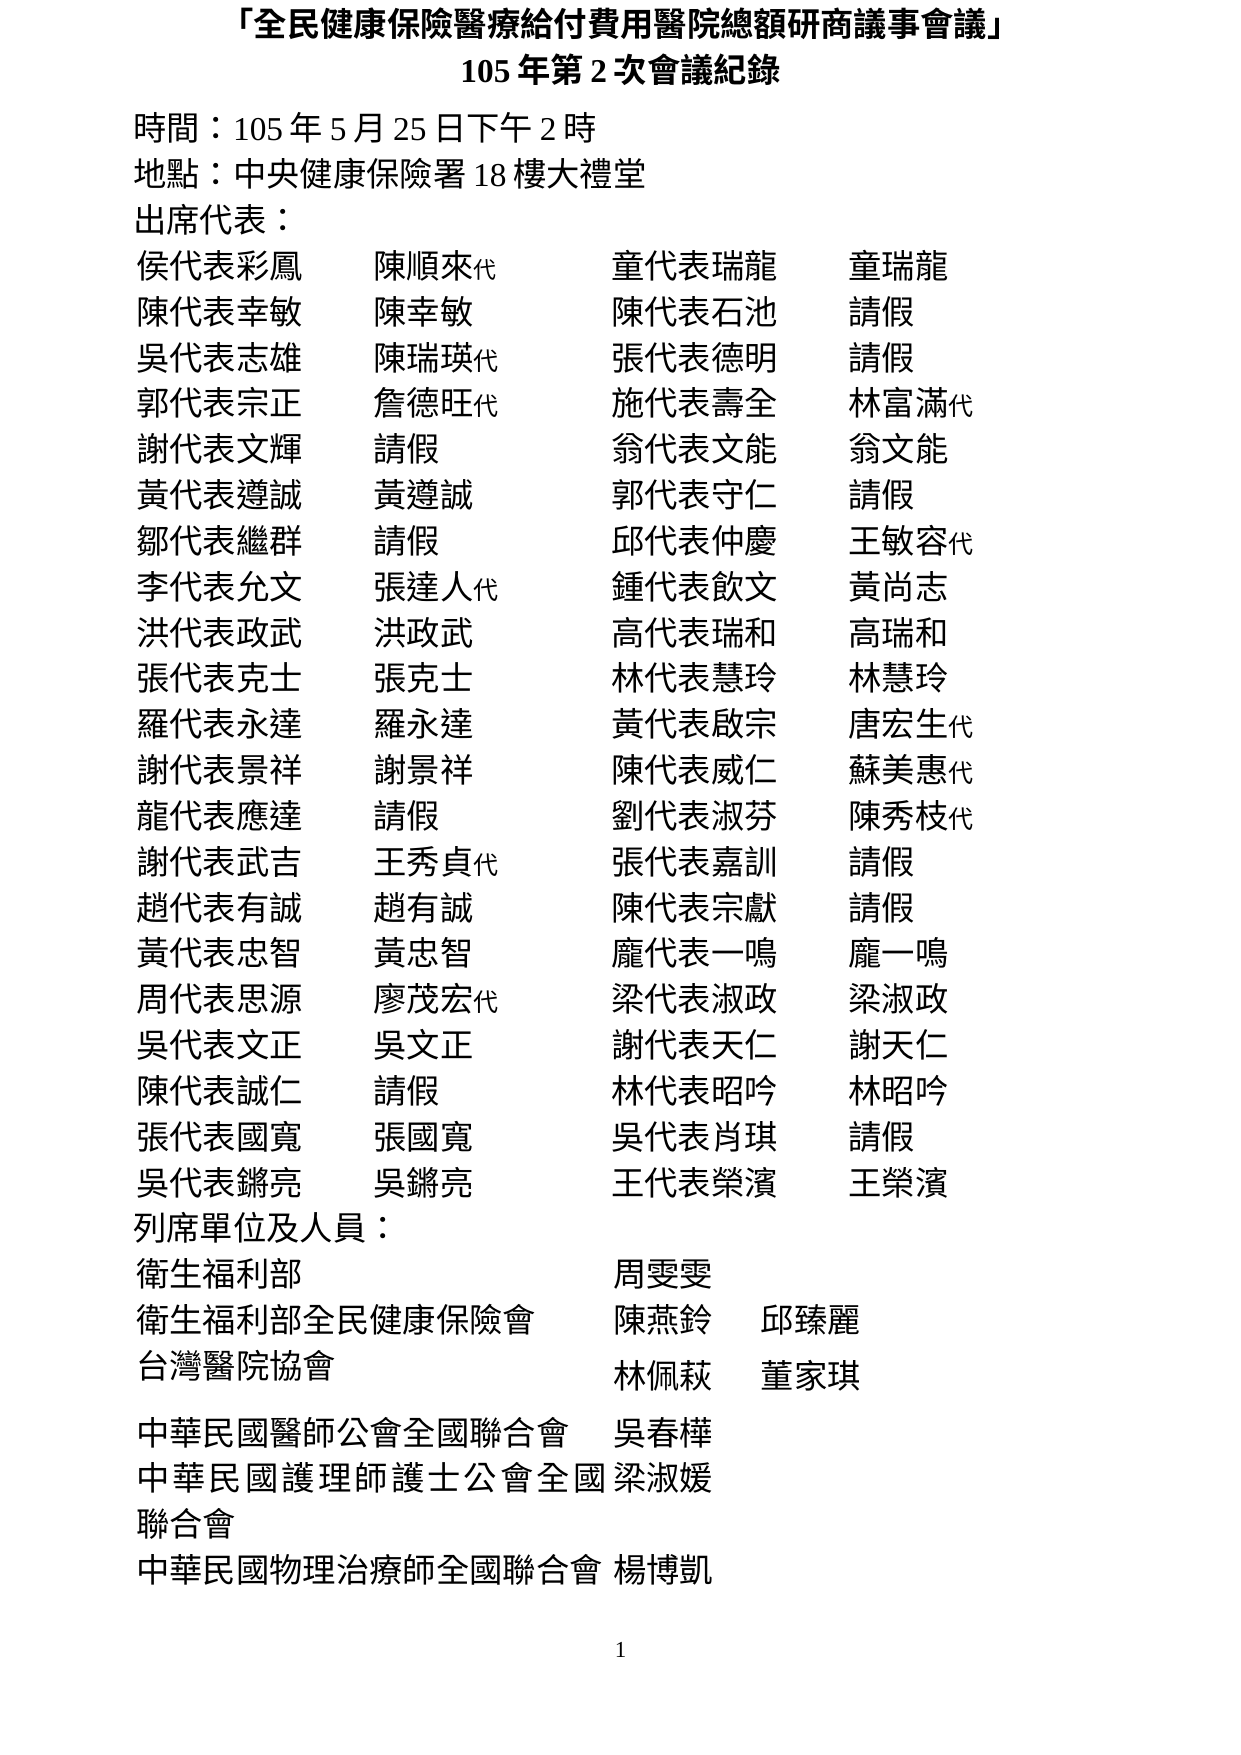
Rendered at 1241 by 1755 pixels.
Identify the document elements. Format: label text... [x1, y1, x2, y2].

table_cell 張克士 [370, 654, 608, 700]
table_header 衛生福利部 [133, 1250, 610, 1296]
table_cell 陳代表宗獻 [608, 883, 845, 929]
table_cell 林慧玲 [845, 654, 1083, 700]
table_cell 請假 [370, 1067, 608, 1112]
table_header 侯代表彩鳳 [133, 242, 370, 287]
table_cell 謝代表景祥 [133, 746, 370, 792]
table_cell 陳代表石池 [608, 288, 845, 333]
table_cell 請假 [370, 792, 608, 837]
table_cell 吳代表文正 [133, 1021, 370, 1067]
table_cell 龐一鳴 [845, 929, 1083, 975]
table_cell 黃代表忠智 [133, 929, 370, 975]
table_cell 請假 [845, 288, 1083, 333]
table_cell 中華民國物理治療師全國聯合會 [133, 1546, 610, 1592]
table_cell 施代表壽全 [608, 379, 845, 425]
table_cell 請假 [370, 517, 608, 562]
table_cell 蘇美惠代 [845, 746, 1083, 792]
table_cell 王代表榮濱 [608, 1158, 845, 1204]
text 出席代表： [133, 196, 1107, 242]
table_cell 吳代表鏘亮 [133, 1158, 370, 1204]
table_cell 梁代表淑政 [608, 975, 845, 1021]
table_cell 郭代表守仁 [608, 471, 845, 517]
table_header 童瑞龍 [845, 242, 1083, 287]
table_cell 黃忠智 [370, 929, 608, 975]
table_cell [920, 1408, 1070, 1454]
table_cell 邱代表仲慶 [608, 517, 845, 562]
table_cell 邱臻麗 [758, 1296, 920, 1342]
table_cell 董家琪 [758, 1342, 920, 1408]
table_cell 陳燕鈴 [610, 1296, 758, 1342]
table_cell 吳代表志雄 [133, 333, 370, 379]
table_cell 張代表國寬 [133, 1113, 370, 1158]
table_cell [758, 1454, 920, 1546]
table_cell 郭代表宗正 [133, 379, 370, 425]
table_cell 梁淑媛 [610, 1454, 758, 1546]
table_cell 陳秀枝代 [845, 792, 1083, 837]
table_cell 高瑞和 [845, 608, 1083, 654]
table_cell 張國寬 [370, 1113, 608, 1158]
table_cell 衛生福利部全民健康保險會 [133, 1296, 610, 1342]
table_cell 高代表瑞和 [608, 608, 845, 654]
table_cell 吳代表肖琪 [608, 1113, 845, 1158]
table_cell 吳文正 [370, 1021, 608, 1067]
table_cell 林富滿代 [845, 379, 1083, 425]
table_cell [758, 1546, 920, 1592]
table_cell 羅永達 [370, 700, 608, 746]
table_cell [920, 1454, 1070, 1546]
table_cell 黃代表遵誠 [133, 471, 370, 517]
table_cell 請假 [370, 425, 608, 471]
table_cell 黃代表啟宗 [608, 700, 845, 746]
table_cell [920, 1342, 1070, 1408]
table_header 周雯雯 [610, 1250, 758, 1296]
table_cell 翁代表文能 [608, 425, 845, 471]
table_cell 請假 [845, 1113, 1083, 1158]
table_cell 謝景祥 [370, 746, 608, 792]
table_cell 詹德旺代 [370, 379, 608, 425]
table_cell 黃遵誠 [370, 471, 608, 517]
table_cell 吳春樺 [610, 1408, 758, 1454]
table_cell 請假 [845, 838, 1083, 883]
table_header 陳順來代 [370, 242, 608, 287]
table_cell [920, 1296, 1070, 1342]
table_cell 請假 [845, 471, 1083, 517]
table_cell 請假 [845, 883, 1083, 929]
table_cell 鍾代表飲文 [608, 563, 845, 608]
table_cell 龍代表應達 [133, 792, 370, 837]
table_cell 陳幸敏 [370, 288, 608, 333]
table_cell 林昭吟 [845, 1067, 1083, 1112]
text 「全民健康保險醫療給付費用醫院總額研商議事會議」 [133, 0, 1107, 46]
table_cell 吳鏘亮 [370, 1158, 608, 1204]
table_cell 洪代表政武 [133, 608, 370, 654]
table_cell 趙代表有誠 [133, 883, 370, 929]
table_cell 中華民國護理師護士公會全國 聯合會 [133, 1454, 610, 1546]
table_cell 謝天仁 [845, 1021, 1083, 1067]
text 地點：中央健康保險署18樓大禮堂 [133, 150, 1107, 196]
table_cell 張達人代 [370, 563, 608, 608]
table_cell 張代表德明 [608, 333, 845, 379]
table_cell 陳瑞瑛代 [370, 333, 608, 379]
table_cell 翁文能 [845, 425, 1083, 471]
table_cell 林代表昭吟 [608, 1067, 845, 1112]
table_header 童代表瑞龍 [608, 242, 845, 287]
table_cell 中華民國醫師公會全國聯合會 [133, 1408, 610, 1454]
table_cell 鄒代表繼群 [133, 517, 370, 562]
table_cell 周代表思源 [133, 975, 370, 1021]
table_cell [920, 1546, 1070, 1592]
table_cell 黃尚志 [845, 563, 1083, 608]
table_cell 楊博凱 [610, 1546, 758, 1592]
table_cell 王敏容代 [845, 517, 1083, 562]
table_cell 羅代表永達 [133, 700, 370, 746]
table_cell 陳代表幸敏 [133, 288, 370, 333]
table_header [920, 1250, 1070, 1296]
table_cell 謝代表天仁 [608, 1021, 845, 1067]
table_header [758, 1250, 920, 1296]
table_cell 劉代表淑芬 [608, 792, 845, 837]
table_cell 梁淑政 [845, 975, 1083, 1021]
table_cell 謝代表文輝 [133, 425, 370, 471]
table_cell 張代表嘉訓 [608, 838, 845, 883]
table_cell 請假 [845, 333, 1083, 379]
table_cell 陳代表誠仁 [133, 1067, 370, 1112]
table_cell 唐宏生代 [845, 700, 1083, 746]
table_cell 趙有誠 [370, 883, 608, 929]
table_cell 台灣醫院協會 [133, 1342, 610, 1408]
table_cell 王秀貞代 [370, 838, 608, 883]
table_cell 廖茂宏代 [370, 975, 608, 1021]
table_cell 王榮濱 [845, 1158, 1083, 1204]
table_cell 龐代表一鳴 [608, 929, 845, 975]
text 列席單位及人員： [133, 1204, 1107, 1250]
table_cell 張代表克士 [133, 654, 370, 700]
table_cell 林佩萩 [610, 1342, 758, 1408]
text 時間：105年5月25日下午2時 [133, 104, 1107, 150]
table_cell 林代表慧玲 [608, 654, 845, 700]
table_cell 李代表允文 [133, 563, 370, 608]
table_cell [758, 1408, 920, 1454]
text 105年第2次會議紀錄 [133, 46, 1107, 92]
table_cell 洪政武 [370, 608, 608, 654]
table_cell 陳代表威仁 [608, 746, 845, 792]
table_cell 謝代表武吉 [133, 838, 370, 883]
